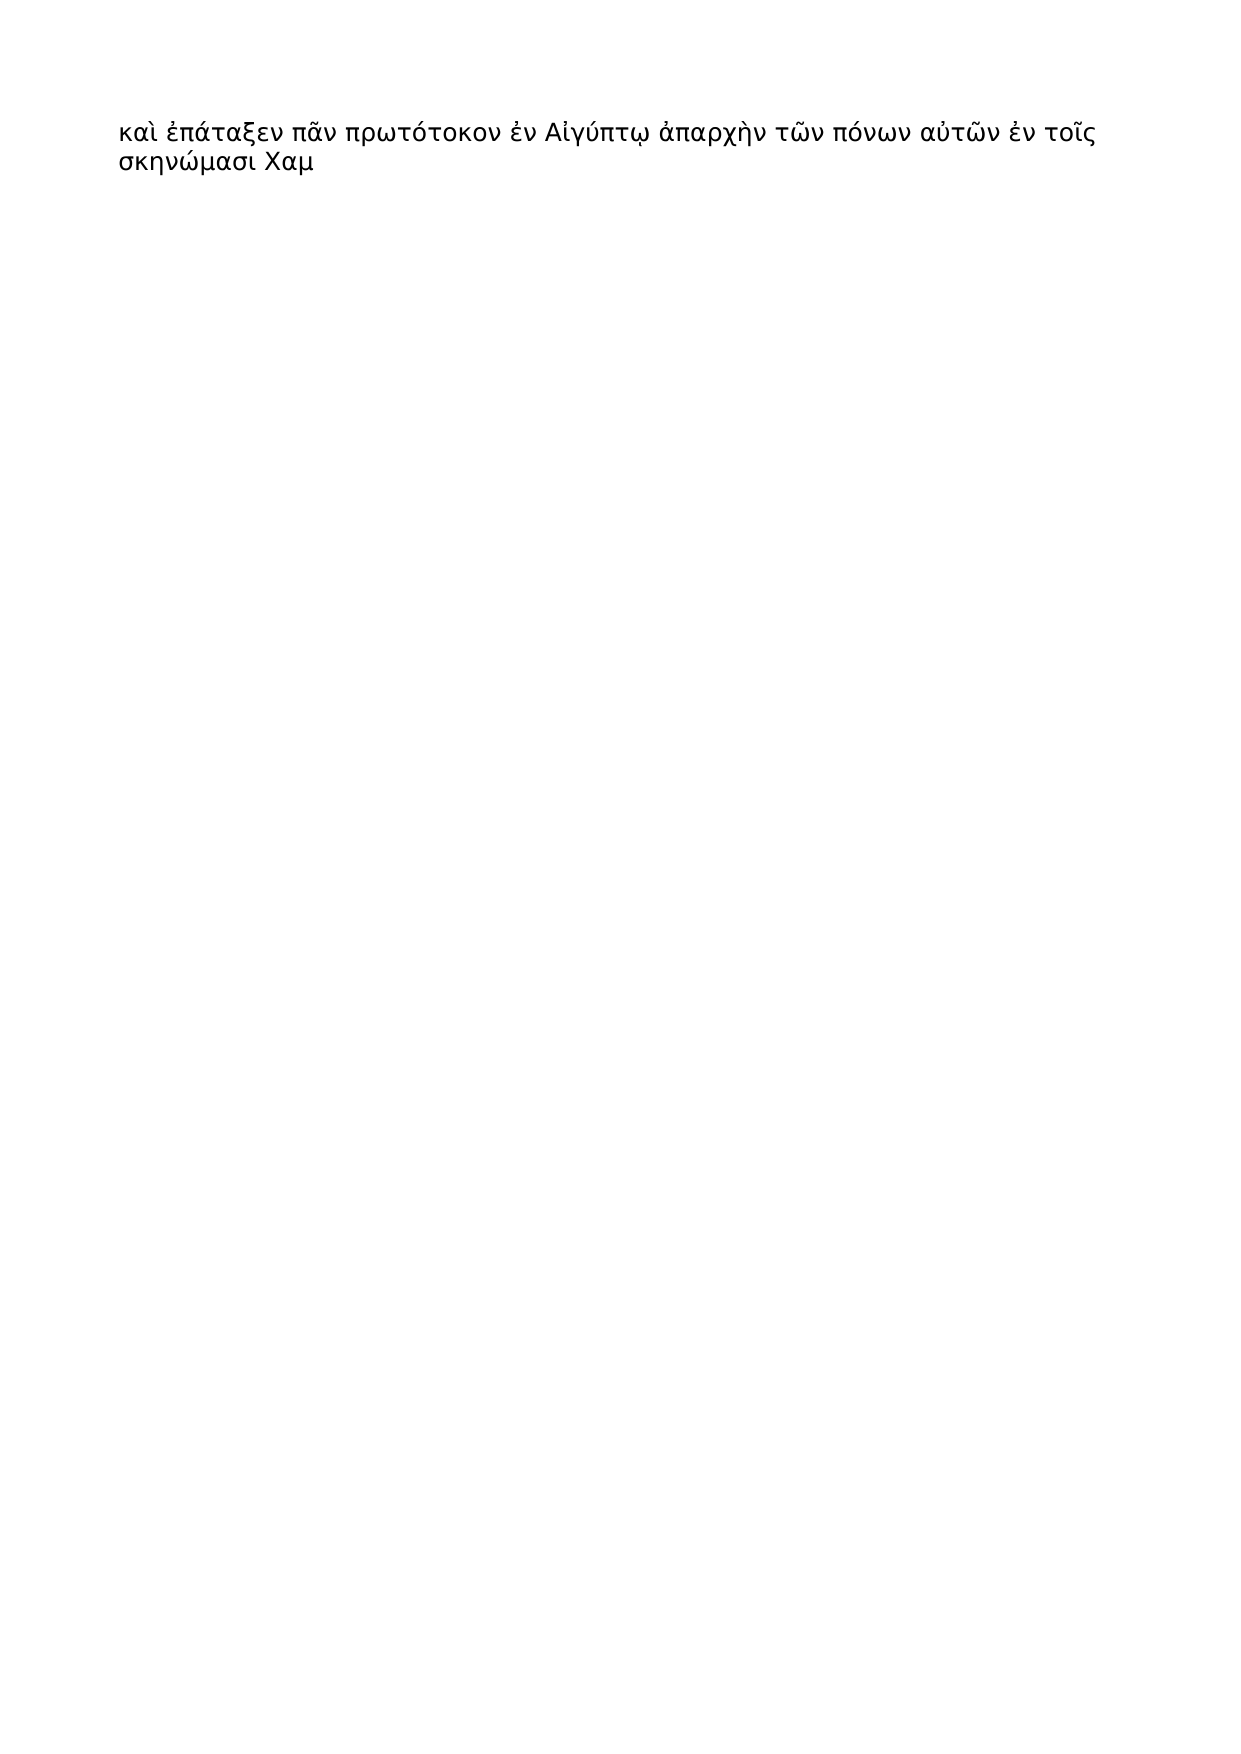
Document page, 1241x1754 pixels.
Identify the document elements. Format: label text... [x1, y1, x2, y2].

text καὶ ἐπάταξεν πᾶν πρωτότοκον ἐν Αἰγύπτῳ ἀπαρχὴν τῶν πόνων αὐτῶν ἐν τοῖς σκηνώμασι Χαμ [118, 118, 1122, 176]
